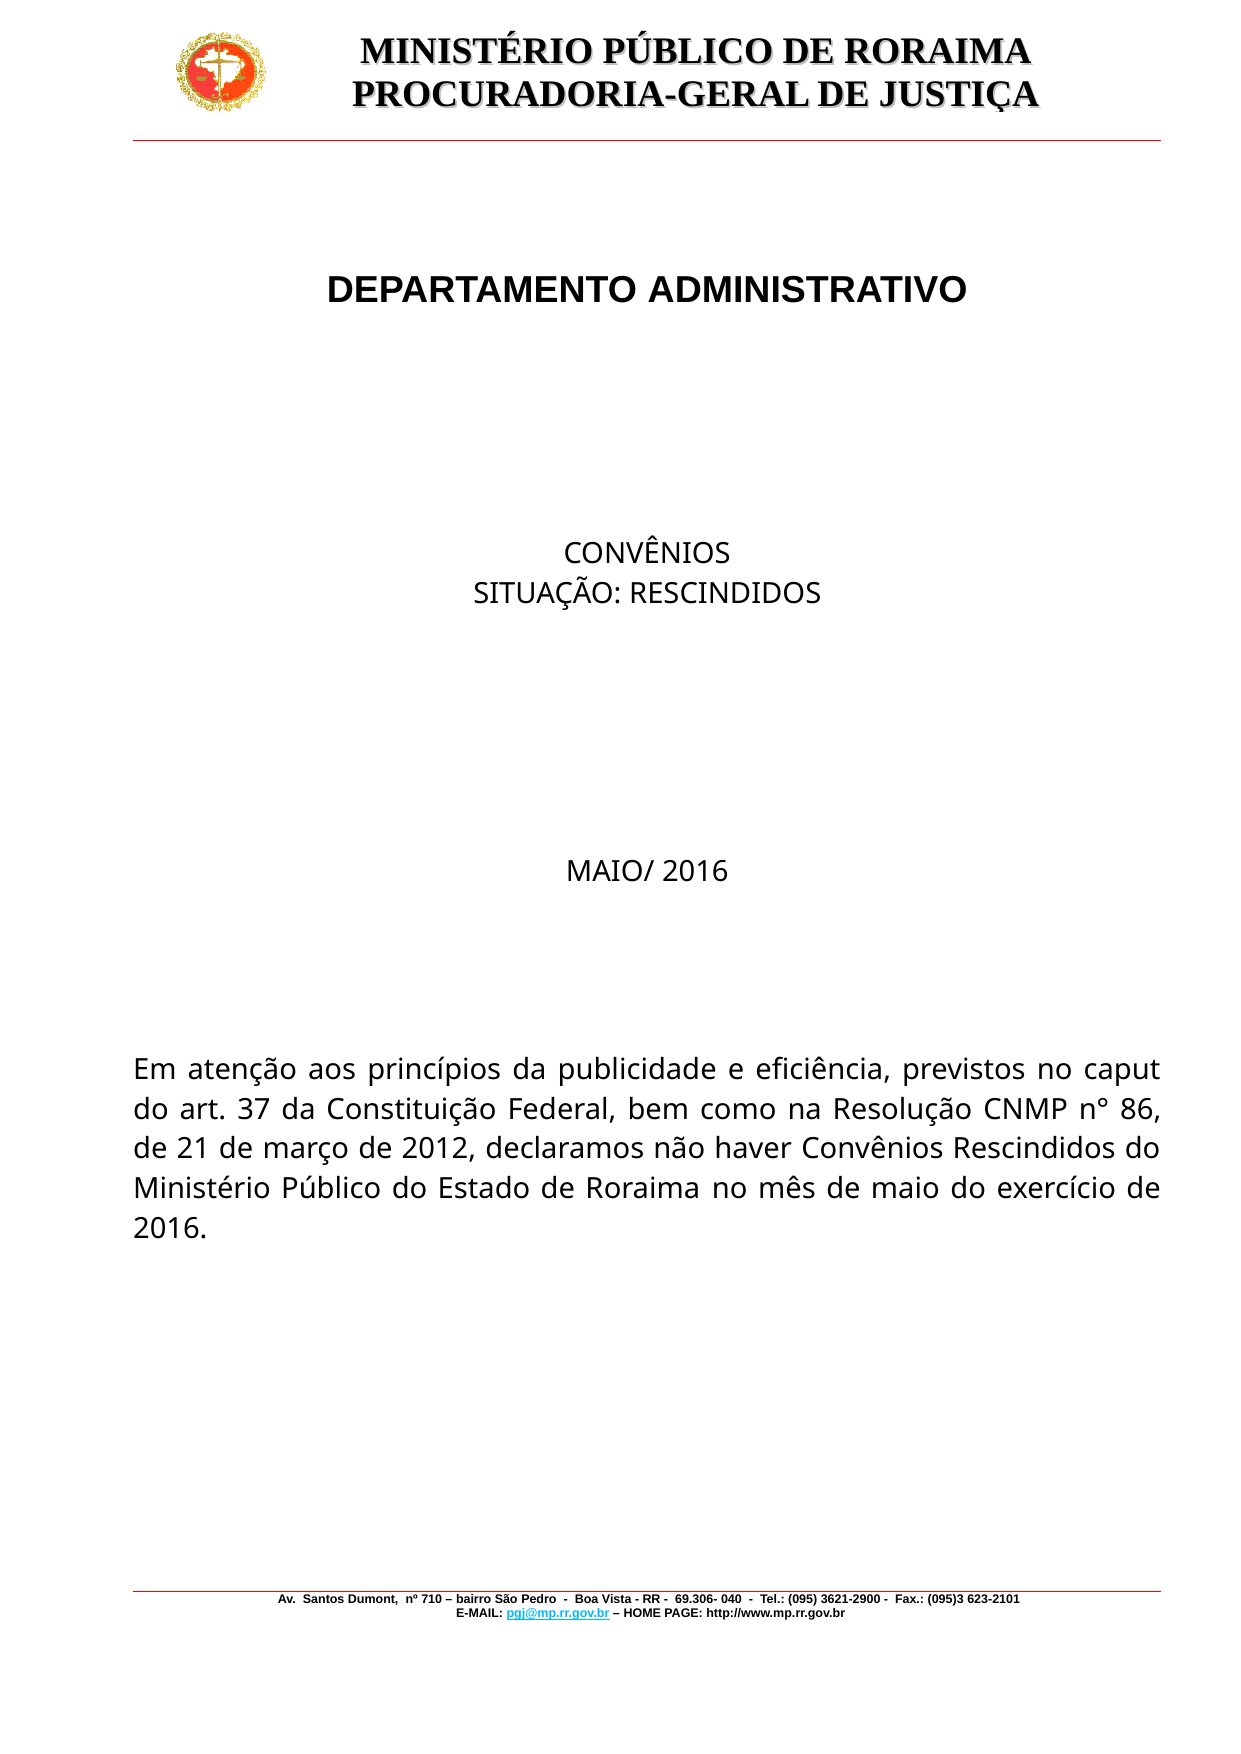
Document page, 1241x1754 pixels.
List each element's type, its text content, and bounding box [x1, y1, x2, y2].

picture [526, 1608, 536, 1618]
text CONVÊNIOS [133, 532, 1161, 572]
picture [174, 29, 268, 114]
text SITUAÇÃO: RESCINDIDOS [133, 572, 1161, 612]
text Em atenção aos princípios da publicidade e eficiência, previstos no caput do art. 37 da Constituição Federal, bem como na Resolução CNMP n° 86, de 21 de março de 2012, declaramos não haver Convênios Rescindidos do Ministério Público do Estado de Roraima no mês de maio do exercício de 2016. [133, 1048, 1161, 1247]
text MAIO/ 2016 [133, 850, 1161, 889]
text DEPARTAMENTO ADMINISTRATIVO [133, 267, 1161, 310]
